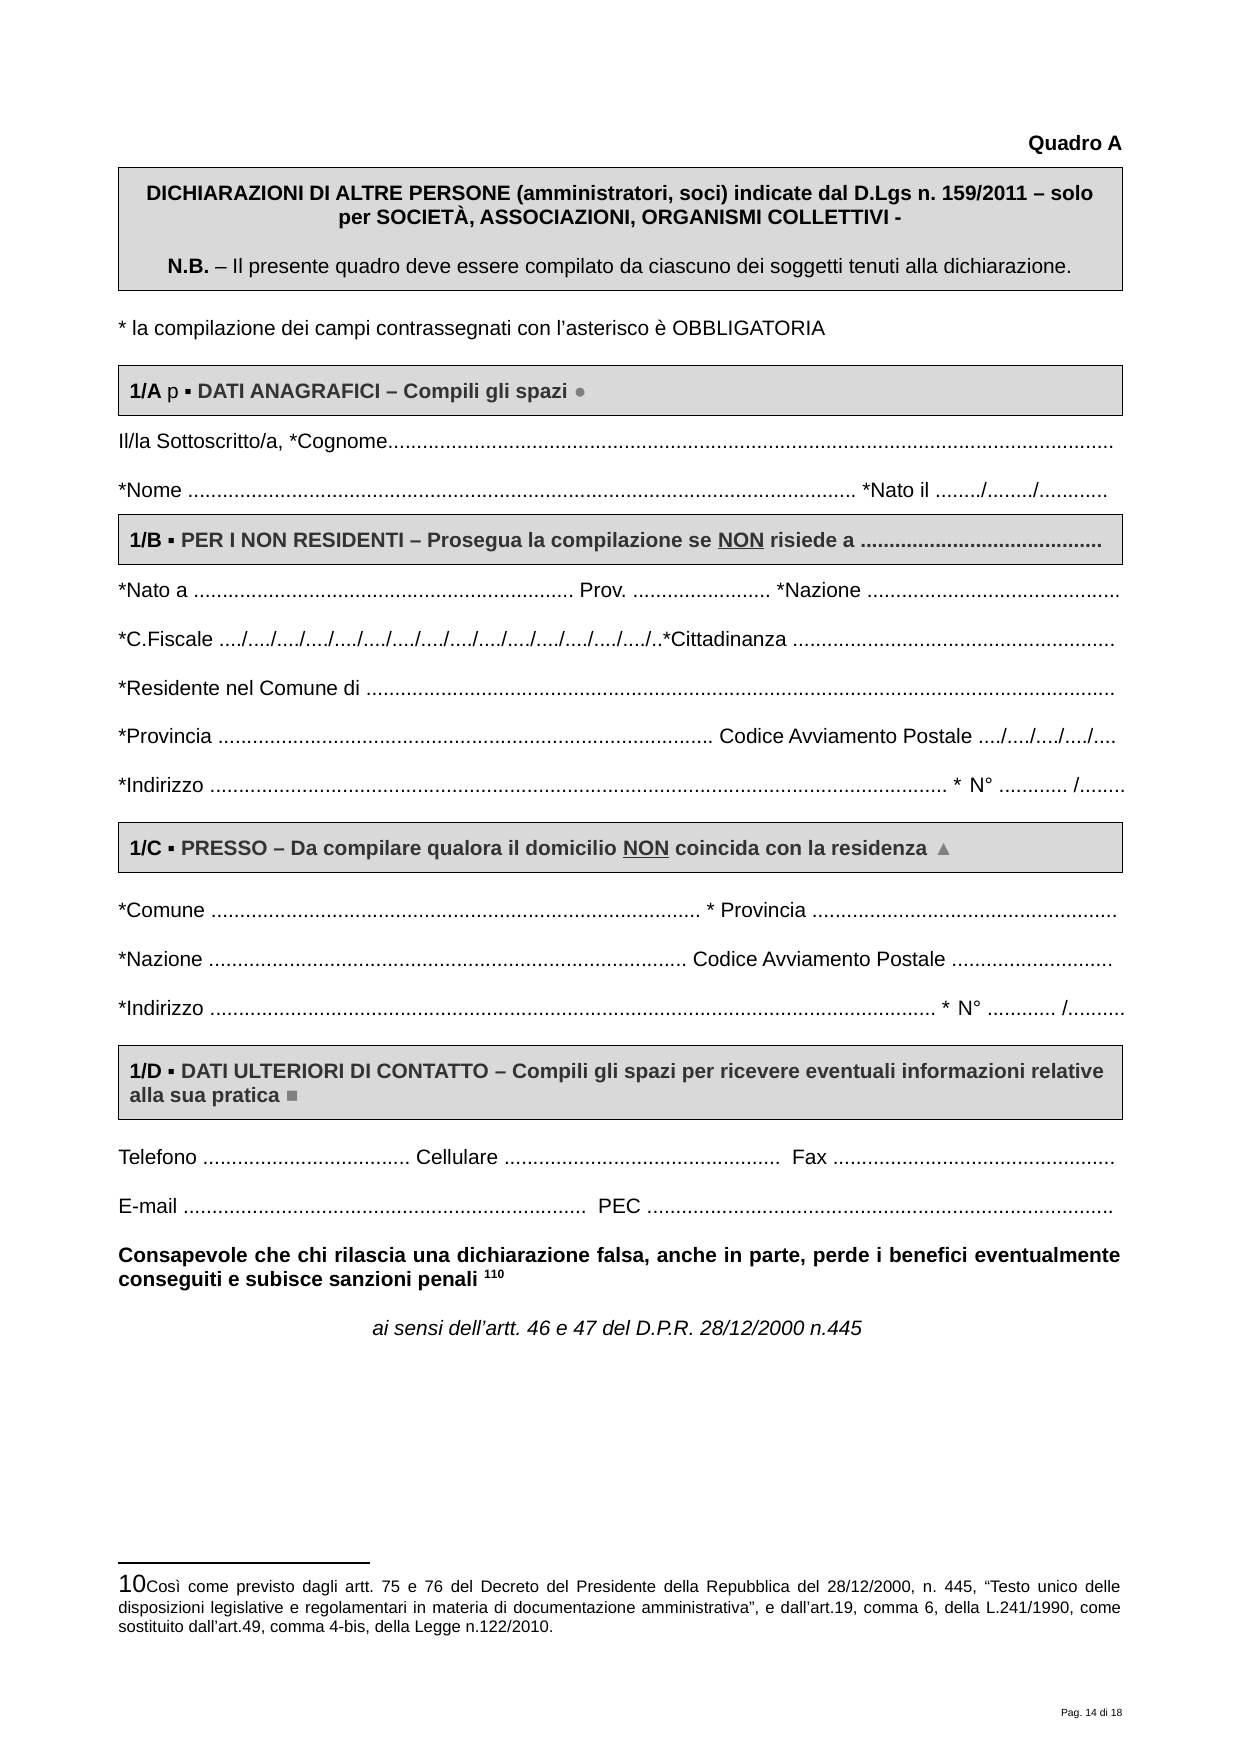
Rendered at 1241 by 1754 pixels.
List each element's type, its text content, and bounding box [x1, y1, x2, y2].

text *Provincia ...................................................................................... Codice Avviamento Postale ..../..../..../..../.... [118, 724, 1122, 748]
text *Comune ..................................................................................... * Provincia ..................................................... [118, 898, 1122, 922]
text *Nazione ................................................................................... Codice Avviamento Postale ............................ [118, 947, 1122, 971]
text *Nato a .................................................................. Prov. ........................ *Nazione ............................................ [118, 577, 1168, 601]
table_header 1/D ▪ DATI ULTERIORI DI CONTATTO – Compili gli spazi per ricevere eventuali informazioni relative alla sua pratica ■ [119, 1046, 1122, 1119]
text Il/la Sottoscritto/a, *Cognome.............................................................................................................................. [118, 428, 1122, 452]
table_header 1/B ▪ PER I NON RESIDENTI – Prosegua la compilazione se NON risiede a .......................................... [119, 515, 1122, 564]
text * la compilazione dei campi contrassegnati con l’asterisco è OBBLIGATORIA [118, 316, 1122, 340]
text *Nome .................................................................................................................... *Nato il ......../......../............ [118, 477, 1122, 501]
text *Residente nel Comune di .................................................................................................................................. [118, 675, 1122, 699]
table_header DICHIARAZIONI DI ALTRE PERSONE (amministratori, soci) indicate dal D.Lgs n. 159/2011 – solo per SOCIETÀ, ASSOCIAZIONI, ORGANISMI COLLETTIVI - N.B. – Il presente quadro deve essere compilato da ciascuno dei soggetti tenuti alla dichiarazione. [119, 168, 1122, 290]
text *Indirizzo .............................................................................................................................. * N° ............ /.......... [118, 996, 1128, 1020]
table_header 1/A p ▪ DATI ANAGRAFICI – Compili gli spazi ● [119, 366, 1122, 415]
text *Indirizzo ................................................................................................................................ * N° ............ /........ [118, 773, 1128, 797]
text Così come previsto dagli artt. 75 e 76 del Decreto del Presidente della Repubblica del 28/12/2000, n. 445, “Testo unico delle disposizioni legislative e regolamentari in materia di documentazione amministrativa”, e dall’art.19, comma 6, della L.241/1990, come sostituito dall’art.49, comma 4-bis, della Legge n.122/2010. [118, 1569, 1122, 1636]
text E-mail ...................................................................... PEC ................................................................................. [118, 1194, 1122, 1218]
text Quadro A [118, 131, 1122, 154]
text Telefono .................................... Cellulare ................................................ Fax ................................................. [118, 1145, 1122, 1169]
table_header 1/C ▪ PRESSO – Da compilare qualora il domicilio NON coincida con la residenza ▲ [119, 823, 1122, 872]
text ai sensi dell’artt. 46 e 47 del D.P.R. 28/12/2000 n.445 [118, 1316, 1122, 1340]
text Consapevole che chi rilascia una dichiarazione falsa, anche in parte, perde i benefici eventualmente conseguiti e subisce sanzioni penali 1 [118, 1243, 1122, 1291]
text *C.Fiscale ..../..../..../..../..../..../..../..../..../..../..../..../..../..../..../..*Cittadinanza ........................................................ [118, 626, 1122, 650]
